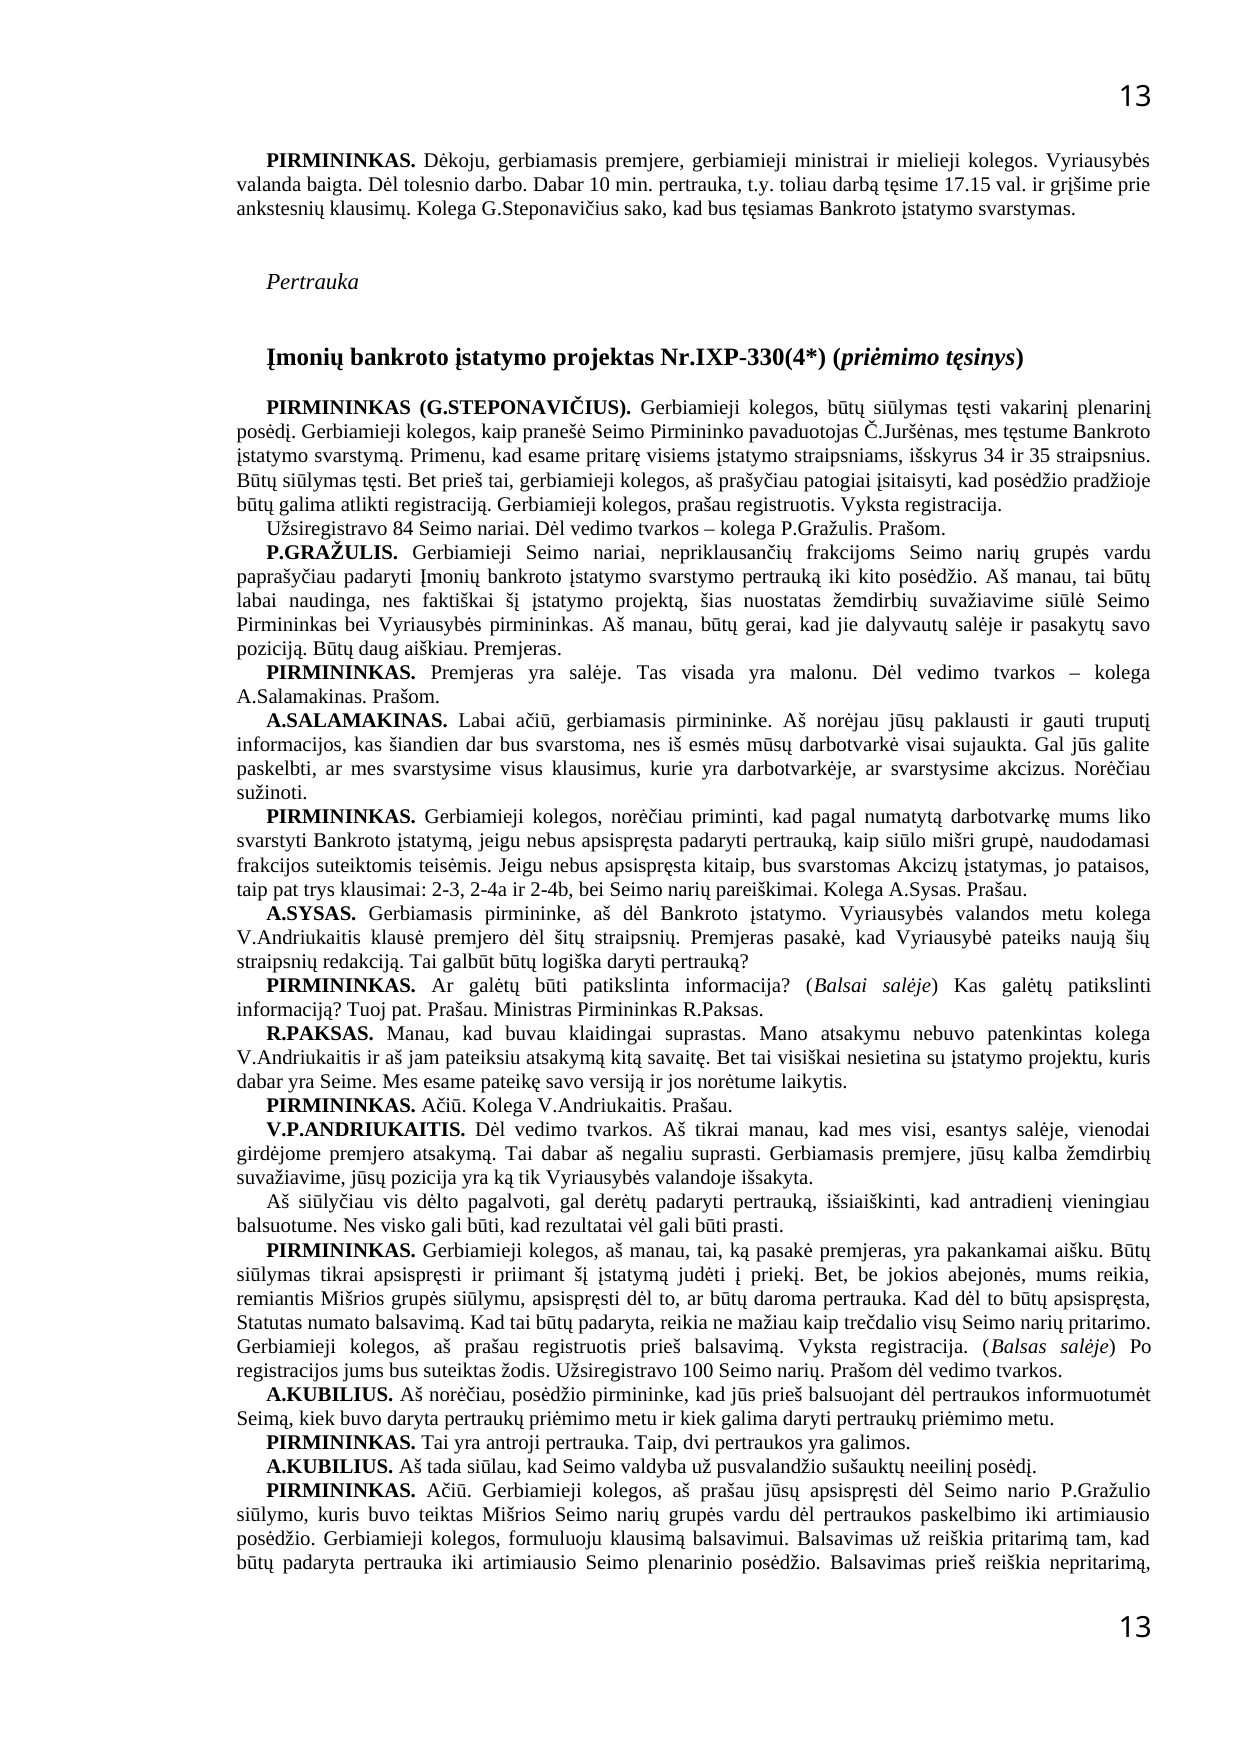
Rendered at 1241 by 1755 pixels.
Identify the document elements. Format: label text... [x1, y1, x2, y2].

text R.PAKSAS. Manau, kad buvau klaidingai suprastas. Mano atsakymu nebuvo patenkintas kolega V.Andriukaitis ir aš jam pateiksiu atsakymą kitą savaitę. Bet tai visiškai nesietina su įstatymo projektu, kuris dabar yra Seime. Mes esame pateikę savo versiją ir jos norėtume laikytis. [236, 1021, 1152, 1093]
text Įmonių bankroto įstatymo projektas Nr.IXP-330(4*) (priėmimo tęsinys) [236, 342, 1152, 371]
text PIRMININKAS. Ar galėtų būti patikslinta informacija? (Balsai salėje) Kas galėtų patikslinti informaciją? Tuoj pat. Prašau. Ministras Pirmininkas R.Paksas. [236, 973, 1152, 1021]
text A.SYSAS. Gerbiamasis pirmininke, aš dėl Bankroto įstatymo. Vyriausybės valandos metu kolega V.Andriukaitis klausė premjero dėl šitų straipsnių. Premjeras pasakė, kad Vyriausybė pateiks naują šių straipsnių redakciją. Tai galbūt būtų logiška daryti pertrauką? [236, 901, 1152, 973]
text Pertrauka [236, 268, 1152, 294]
text PIRMININKAS. Tai yra antroji pertrauka. Taip, dvi pertraukos yra galimos. [236, 1430, 1152, 1454]
text A.KUBILIUS. Aš norėčiau, posėdžio pirmininke, kad jūs prieš balsuojant dėl pertraukos informuotumėt Seimą, kiek buvo daryta pertraukų priėmimo metu ir kiek galima daryti pertraukų priėmimo metu. [236, 1382, 1152, 1430]
text Aš siūlyčiau vis dėlto pagalvoti, gal derėtų padaryti pertrauką, išsiaiškinti, kad antradienį vieningiau balsuotume. Nes visko gali būti, kad rezultatai vėl gali būti prasti. [236, 1189, 1152, 1237]
text P.GRAŽULIS. Gerbiamieji Seimo nariai, nepriklausančių frakcijoms Seimo narių grupės vardu paprašyčiau padaryti Įmonių bankroto įstatymo svarstymo pertrauką iki kito posėdžio. Aš manau, tai būtų labai naudinga, nes faktiškai šį įstatymo projektą, šias nuostatas žemdirbių suvažiavime siūlė Seimo Pirmininkas bei Vyriausybės pirmininkas. Aš manau, būtų gerai, kad jie dalyvautų salėje ir pasakytų savo poziciją. Būtų daug aiškiau. Premjeras. [236, 540, 1152, 660]
text PIRMININKAS. Gerbiamieji kolegos, aš manau, tai, ką pasakė premjeras, yra pakankamai aišku. Būtų siūlymas tikrai apsispręsti ir priimant šį įstatymą judėti į priekį. Bet, be jokios abejonės, mums reikia, remiantis Mišrios grupės siūlymu, apsispręsti dėl to, ar būtų daroma pertrauka. Kad dėl to būtų apsispręsta, Statutas numato balsavimą. Kad tai būtų padaryta, reikia ne mažiau kaip trečdalio visų Seimo narių pritarimo. Gerbiamieji kolegos, aš prašau registruotis prieš balsavimą. Vyksta registracija. (Balsas salėje) Po registracijos jums bus suteiktas žodis. Užsiregistravo 100 Seimo narių. Prašom dėl vedimo tvarkos. [236, 1237, 1152, 1382]
text PIRMININKAS (G.STEPONAVIČIUS). Gerbiamieji kolegos, būtų siūlymas tęsti vakarinį plenarinį posėdį. Gerbiamieji kolegos, kaip pranešė Seimo Pirmininko pavaduotojas Č.Juršėnas, mes tęstume Bankroto įstatymo svarstymą. Primenu, kad esame pritarę visiems įstatymo straipsniams, išskyrus 34 ir 35 straipsnius. Būtų siūlymas tęsti. Bet prieš tai, gerbiamieji kolegos, aš prašyčiau patogiai įsitaisyti, kad posėdžio pradžioje būtų galima atlikti registraciją. Gerbiamieji kolegos, prašau registruotis. Vyksta registracija. [236, 395, 1152, 516]
text PIRMININKAS. Ačiū. Kolega V.Andriukaitis. Prašau. [236, 1093, 1152, 1117]
text PIRMININKAS. Gerbiamieji kolegos, norėčiau priminti, kad pagal numatytą darbotvarkę mums liko svarstyti Bankroto įstatymą, jeigu nebus apsispręsta padaryti pertrauką, kaip siūlo mišri grupė, naudodamasi frakcijos suteiktomis teisėmis. Jeigu nebus apsispręsta kitaip, bus svarstomas Akcizų įstatymas, jo pataisos, taip pat trys klausimai: 2-3, 2-4a ir 2-4b, bei Seimo narių pareiškimai. Kolega A.Sysas. Prašau. [236, 804, 1152, 901]
text A.KUBILIUS. Aš tada siūlau, kad Seimo valdyba už pusvalandžio sušauktų neeilinį posėdį. [236, 1454, 1152, 1478]
text PIRMININKAS. Dėkoju, gerbiamasis premjere, gerbiamieji ministrai ir mielieji kolegos. Vyriausybės valanda baigta. Dėl tolesnio darbo. Dabar 10 min. pertrauka, t.y. toliau darbą tęsime 17.15 val. ir grįšime prie ankstesnių klausimų. Kolega G.Steponavičius sako, kad bus tęsiamas Bankroto įstatymo svarstymas. [236, 148, 1152, 220]
text V.P.ANDRIUKAITIS. Dėl vedimo tvarkos. Aš tikrai manau, kad mes visi, esantys salėje, vienodai girdėjome premjero atsakymą. Tai dabar aš negaliu suprasti. Gerbiamasis premjere, jūsų kalba žemdirbių suvažiavime, jūsų pozicija yra ką tik Vyriausybės valandoje išsakyta. [236, 1117, 1152, 1189]
text Užsiregistravo 84 Seimo nariai. Dėl vedimo tvarkos – kolega P.Gražulis. Prašom. [236, 516, 1152, 540]
text PIRMININKAS. Ačiū. Gerbiamieji kolegos, aš prašau jūsų apsispręsti dėl Seimo nario P.Gražulio siūlymo, kuris buvo teiktas Mišrios Seimo narių grupės vardu dėl pertraukos paskelbimo iki artimiausio posėdžio. Gerbiamieji kolegos, formuluoju klausimą balsavimui. Balsavimas už reiškia pritarimą tam, kad būtų padaryta pertrauka iki artimiausio Seimo plenarinio posėdžio. Balsavimas prieš reiškia nepritarimą, [236, 1478, 1152, 1574]
text A.SALAMAKINAS. Labai ačiū, gerbiamasis pirmininke. Aš norėjau jūsų paklausti ir gauti truputį informacijos, kas šiandien dar bus svarstoma, nes iš esmės mūsų darbotvarkė visai sujaukta. Gal jūs galite paskelbti, ar mes svarstysime visus klausimus, kurie yra darbotvarkėje, ar svarstysime akcizus. Norėčiau sužinoti. [236, 708, 1152, 804]
text PIRMININKAS. Premjeras yra salėje. Tas visada yra malonu. Dėl vedimo tvarkos – kolega A.Salamakinas. Prašom. [236, 660, 1152, 708]
